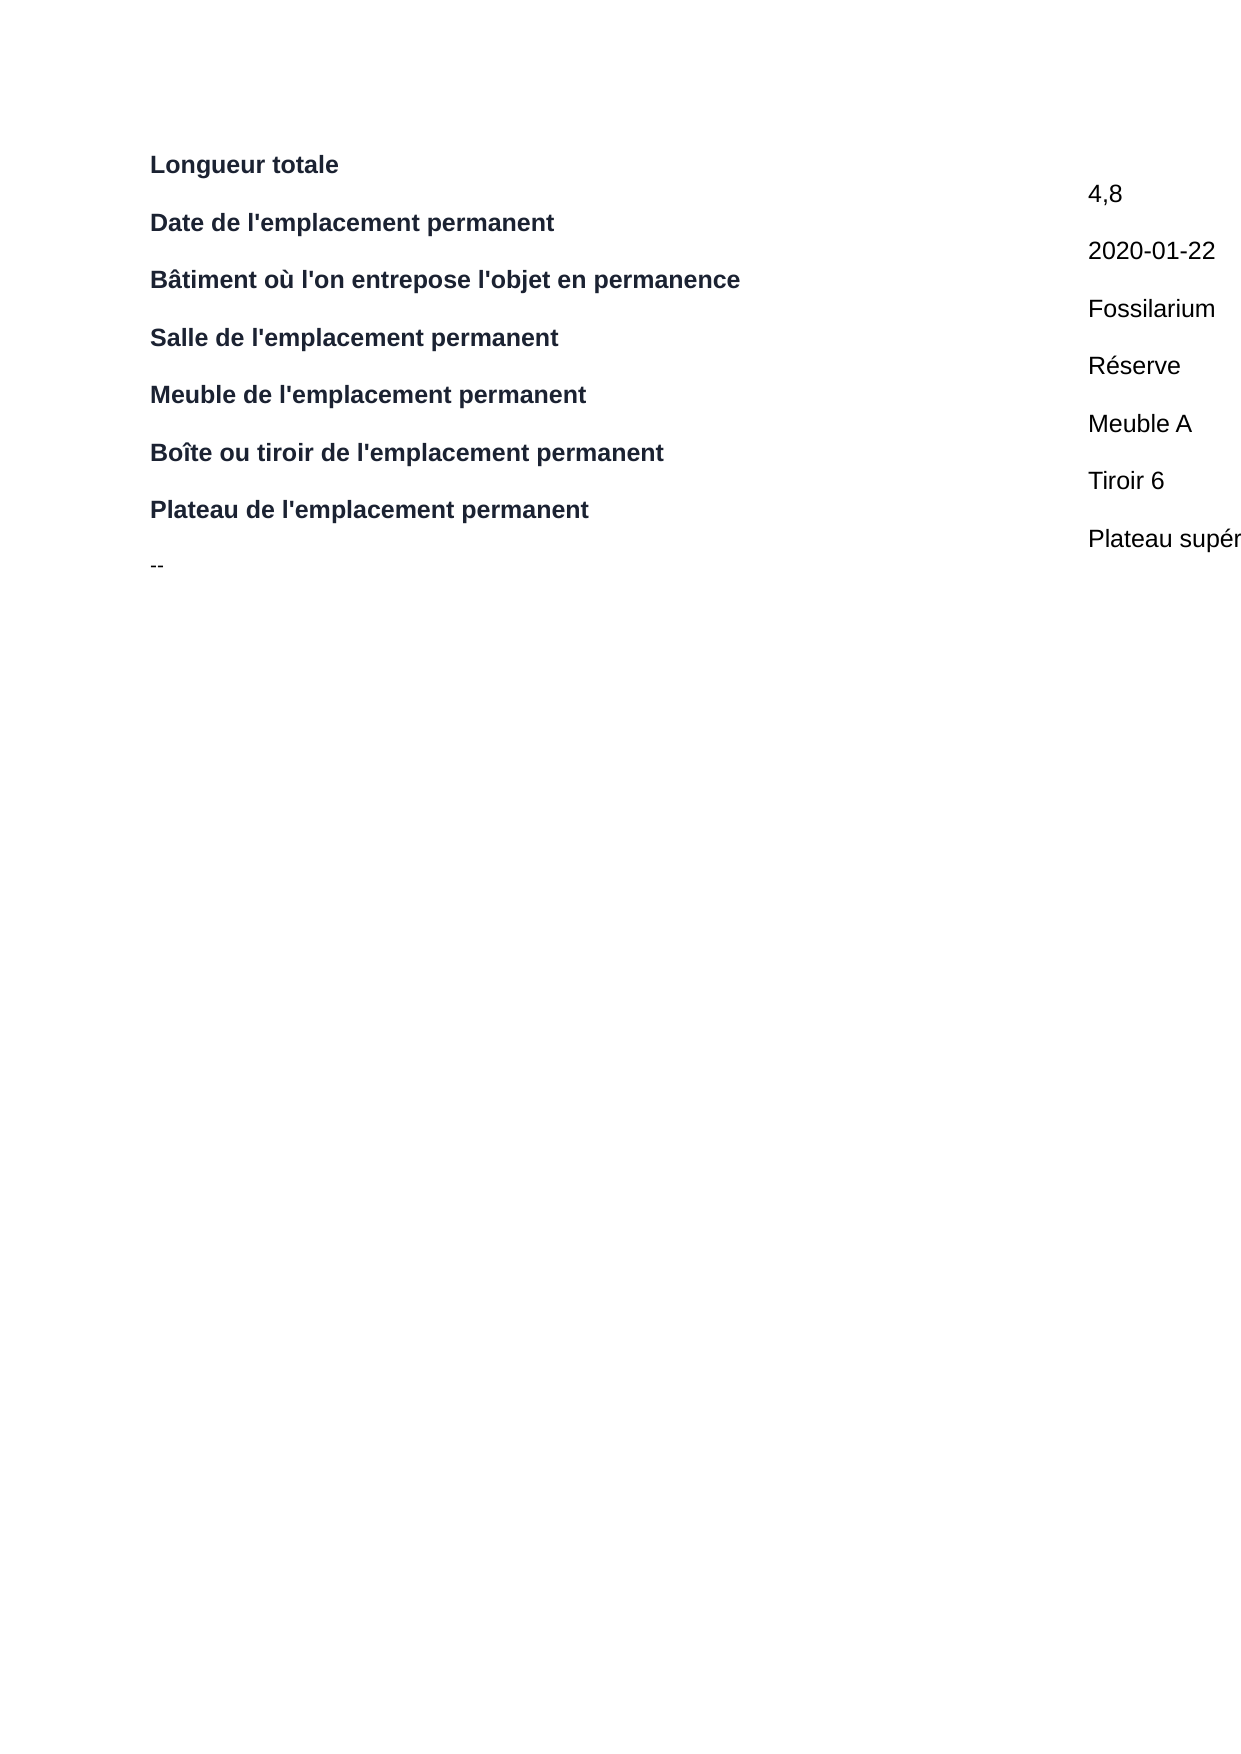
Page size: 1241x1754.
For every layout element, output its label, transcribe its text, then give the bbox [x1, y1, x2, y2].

text -- [150, 552, 1090, 576]
text Plateau supérieur [1088, 524, 1240, 552]
text Salle de l'emplacement permanent [150, 322, 1090, 351]
text Réserve [1088, 351, 1240, 380]
text 2020-01-22 [1088, 236, 1240, 265]
text Meuble A [1088, 409, 1240, 437]
text Meuble de l'emplacement permanent [150, 380, 1090, 409]
text Bâtiment où l'on entrepose l'objet en permanence [150, 265, 1090, 294]
text Longueur totale [150, 150, 1090, 179]
text 4,8 [1088, 179, 1240, 207]
text Fossilarium [1088, 294, 1240, 322]
text Date de l'emplacement permanent [150, 207, 1090, 236]
text Plateau de l'emplacement permanent [150, 495, 1090, 524]
text Tiroir 6 [1088, 466, 1240, 495]
text Boîte ou tiroir de l'emplacement permanent [150, 437, 1090, 466]
